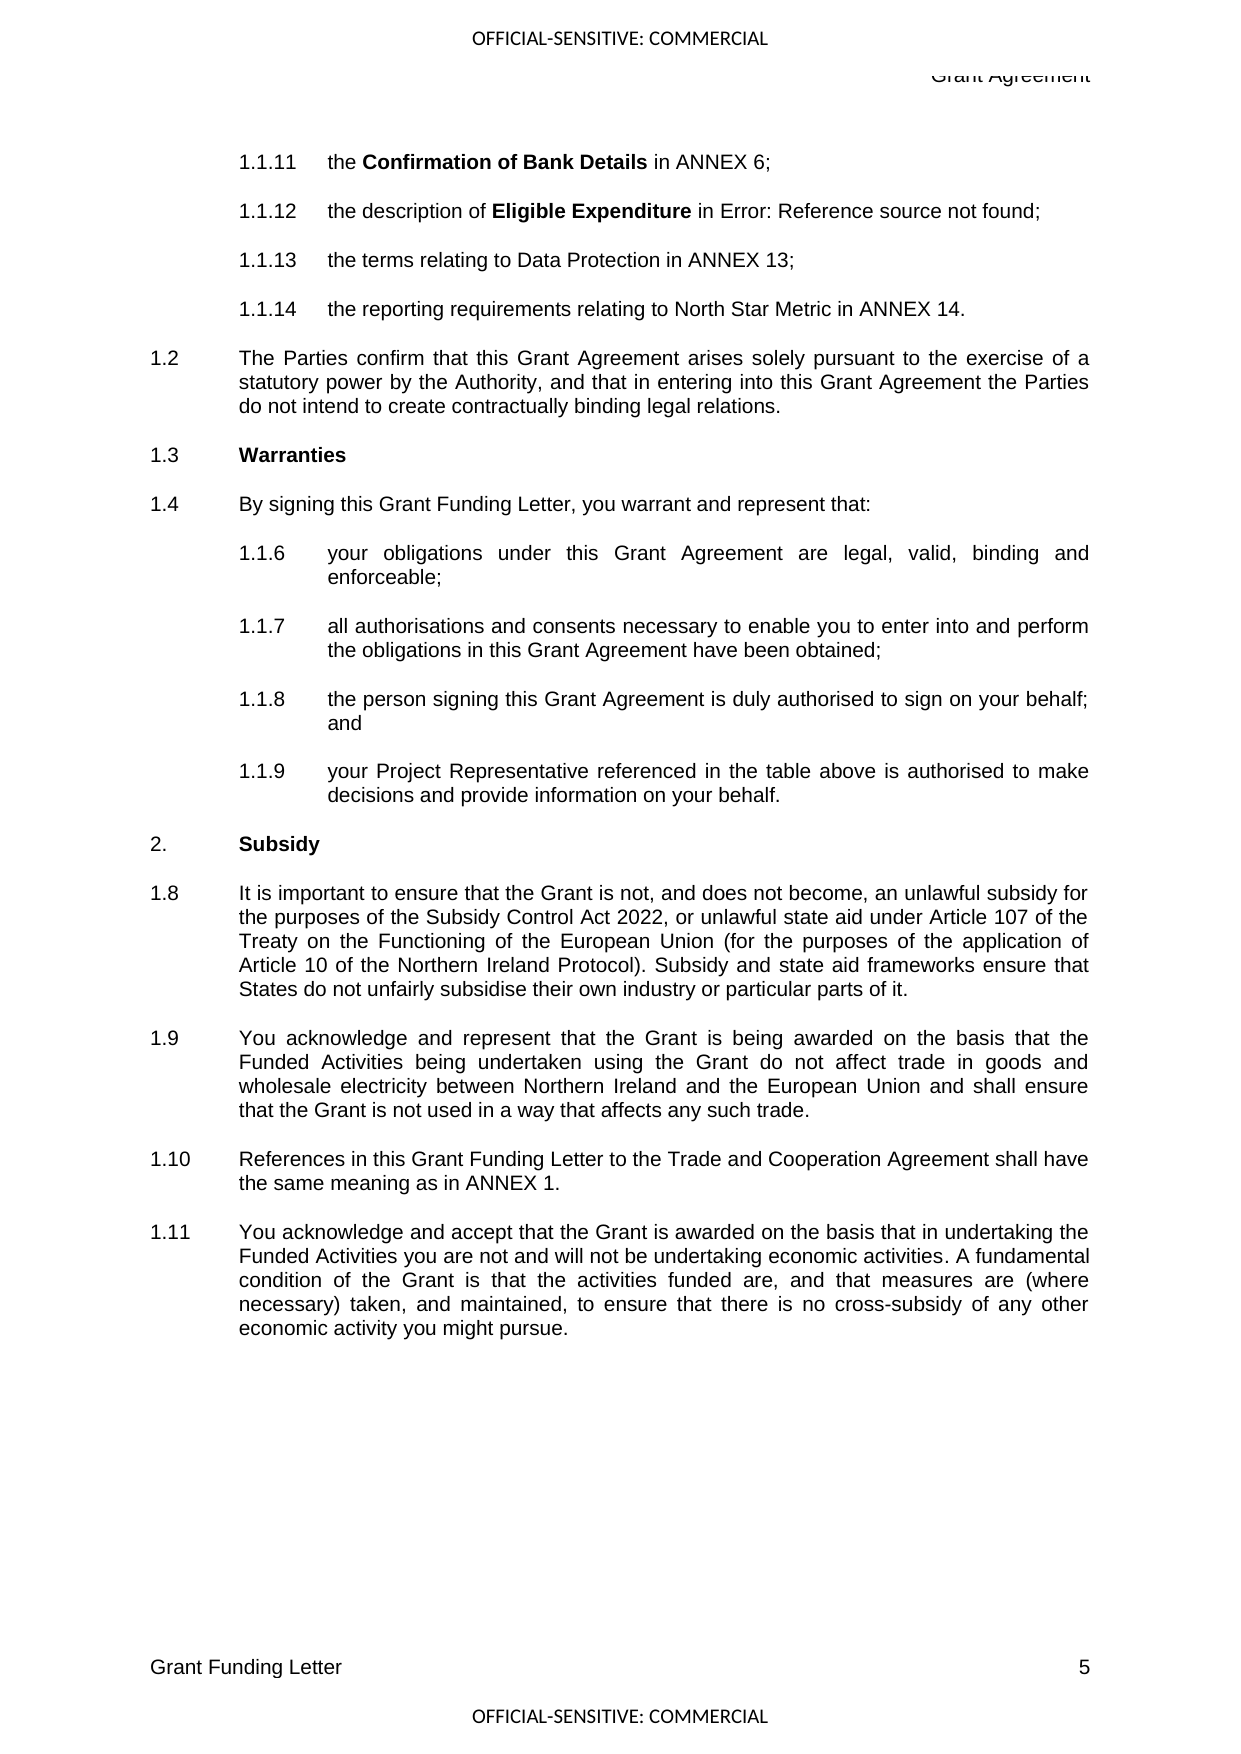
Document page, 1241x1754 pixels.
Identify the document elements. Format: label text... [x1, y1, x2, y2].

list your obligations under this Grant Agreement are legal, valid, binding and enforceable; [239, 541, 1090, 588]
list You acknowledge and represent that the Grant is being awarded on the basis that the Funded Activities being undertaken using the Grant do not affect trade in goods and wholesale electricity between Northern Ireland and the European Union and shall ensure that the Grant is not used in a way that affects any such trade. [150, 1026, 1090, 1122]
list It is important to ensure that the Grant is not, and does not become, an unlawful subsidy for the purposes of the Subsidy Control Act 2022, or unlawful state aid under Article 107 of the Treaty on the Functioning of the European Union (for the purposes of the application of Article 10 of the Northern Ireland Protocol). Subsidy and state aid frameworks ensure that States do not unfairly subsidise their own industry or particular parts of it. [150, 881, 1090, 1001]
list the person signing this Grant Agreement is duly authorised to sign on your behalf; and [239, 686, 1090, 734]
list your Project Representative referenced in the table above is authorised to make decisions and provide information on your behalf. [239, 759, 1090, 807]
list the description of Eligible Expenditure in ANNEX 7; [239, 199, 1090, 223]
list the Confirmation of Bank Details in ANNEX 6; [239, 150, 1090, 174]
list the terms relating to Data Protection in ANNEX 13; [239, 248, 1090, 272]
list Warranties [150, 443, 1090, 467]
list You acknowledge and accept that the Grant is awarded on the basis that in undertaking the Funded Activities you are not and will not be undertaking economic activities. A fundamental condition of the Grant is that the activities funded are, and that measures are (where necessary) taken, and maintained, to ensure that there is no cross-subsidy of any other economic activity you might pursue. [150, 1220, 1090, 1339]
list References in this Grant Funding Letter to the Trade and Cooperation Agreement shall have the same meaning as in ANNEX 1. [150, 1147, 1090, 1195]
list Subsidy [150, 832, 1090, 856]
list the reporting requirements relating to North Star Metric in ANNEX 14. [239, 297, 1090, 321]
list all authorisations and consents necessary to enable you to enter into and perform the obligations in this Grant Agreement have been obtained; [239, 613, 1090, 661]
list The Parties confirm that this Grant Agreement arises solely pursuant to the exercise of a statutory power by the Authority, and that in entering into this Grant Agreement the Parties do not intend to create contractually binding legal relations. [150, 346, 1090, 418]
list By signing this Grant Funding Letter, you warrant and represent that: [150, 492, 1090, 516]
